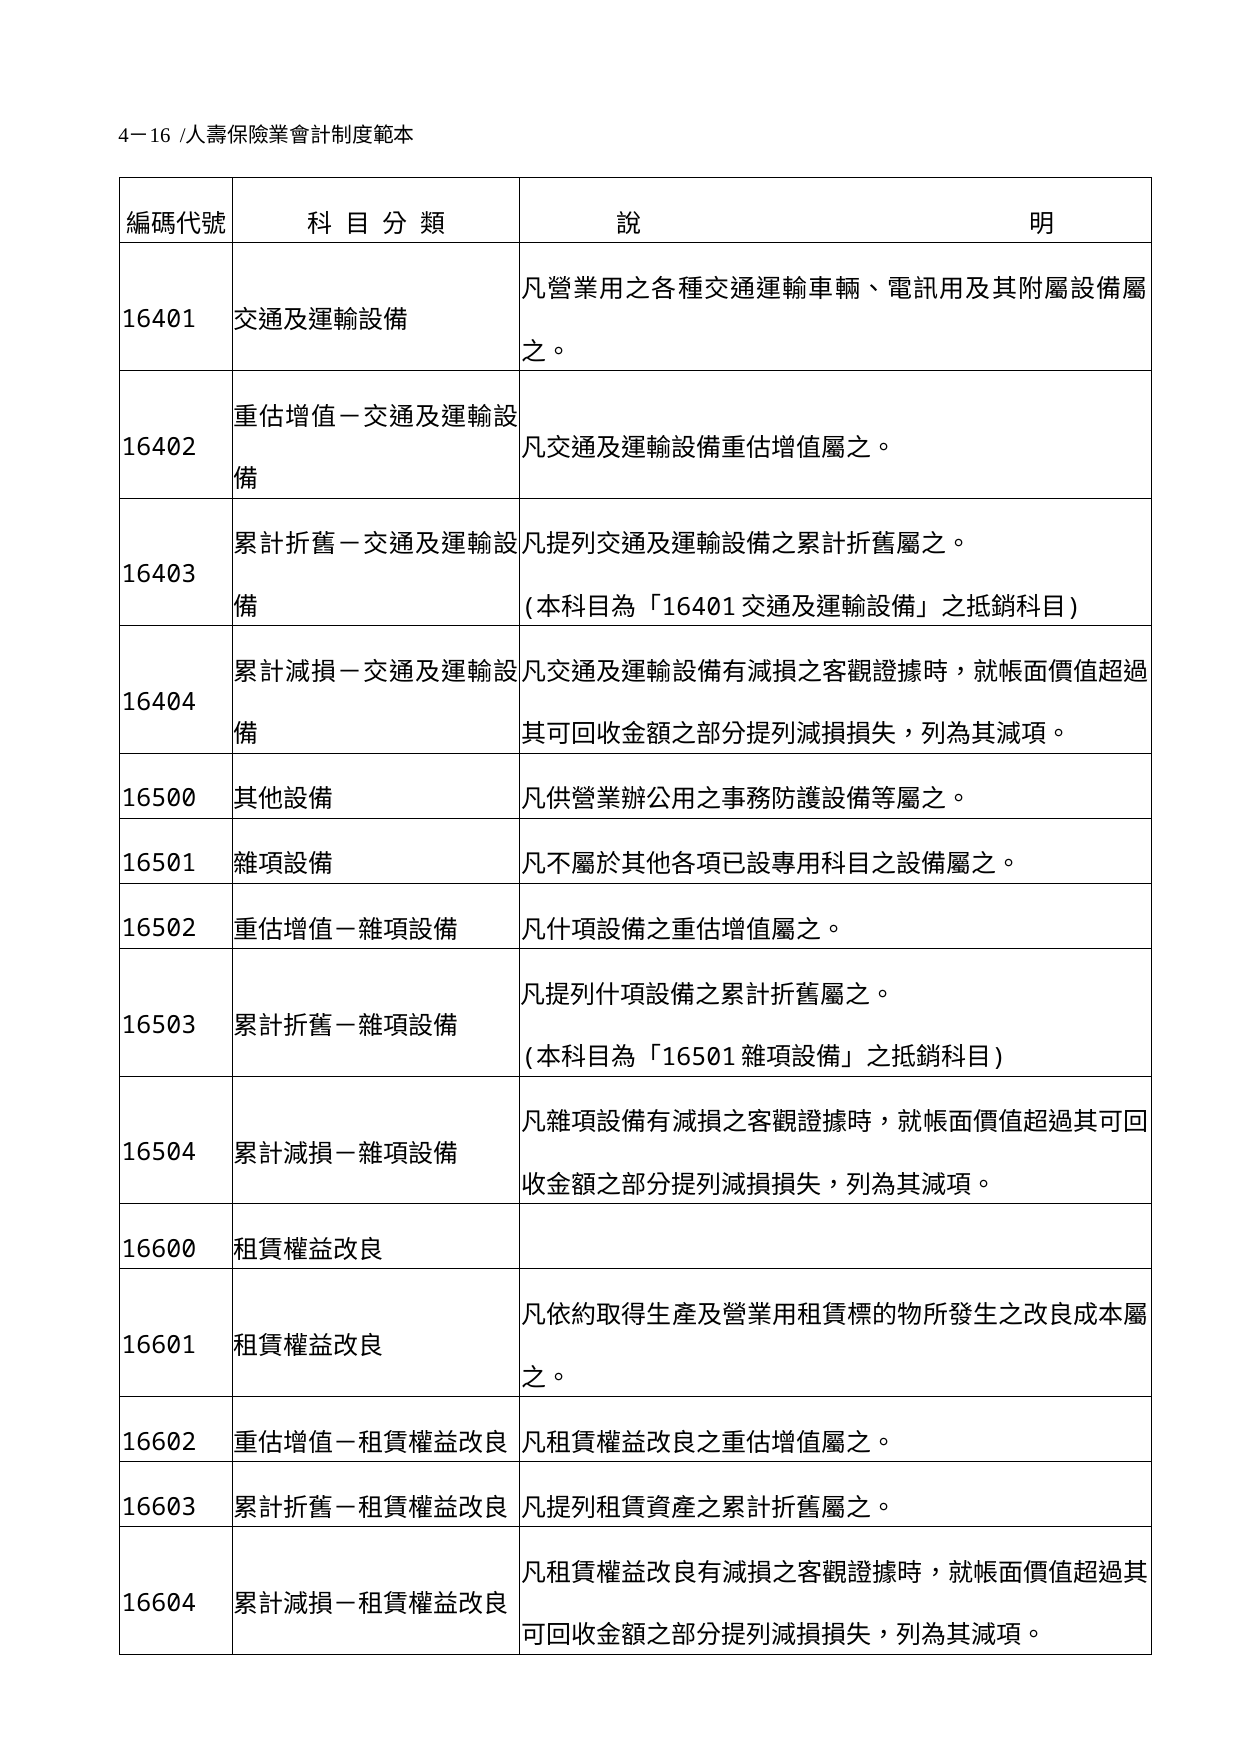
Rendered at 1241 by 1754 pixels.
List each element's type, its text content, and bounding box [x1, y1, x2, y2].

table_cell [520, 1204, 1151, 1268]
table_cell 重估增值－雜項設備 [233, 884, 519, 948]
table_cell 累計減損－雜項設備 [233, 1077, 519, 1203]
table_cell 凡雜項設備有減損之客觀證據時，就帳面價值超過其可回收金額之部分提列減損損失，列為其減項。 [520, 1077, 1151, 1203]
table_cell 重估增值－租賃權益改良 [233, 1397, 519, 1461]
table_cell 租賃權益改良 [233, 1269, 519, 1396]
table_cell 累計折舊－交通及運輸設備 [233, 499, 519, 625]
table_cell 凡提列租賃資產之累計折舊屬之。 [520, 1462, 1151, 1526]
table_cell 16601 [120, 1269, 232, 1396]
table_cell 累計減損－交通及運輸設備 [233, 626, 519, 753]
table_cell 16504 [120, 1077, 232, 1203]
table_cell 交通及運輸設備 [233, 243, 519, 370]
table_cell 16604 [120, 1527, 232, 1654]
table_cell 凡租賃權益改良之重估增值屬之。 [520, 1397, 1151, 1461]
table_cell 16500 [120, 754, 232, 818]
table_cell 其他設備 [233, 754, 519, 818]
table_cell 凡什項設備之重估增值屬之。 [520, 884, 1151, 948]
table_header 科 目 分 類 [233, 178, 519, 242]
table_cell 凡租賃權益改良有減損之客觀證據時，就帳面價值超過其可回收金額之部分提列減損損失，列為其減項。 [520, 1527, 1151, 1654]
table_cell 16404 [120, 626, 232, 753]
table_cell 凡提列交通及運輸設備之累計折舊屬之。 (本科目為「16401交通及運輸設備」之抵銷科目) [520, 499, 1151, 625]
table_cell 累計減損－租賃權益改良 [233, 1527, 519, 1654]
table_cell 租賃權益改良 [233, 1204, 519, 1268]
table_cell 凡依約取得生產及營業用租賃標的物所發生之改良成本屬之。 [520, 1269, 1151, 1396]
table_cell 16503 [120, 949, 232, 1076]
table_cell 16501 [120, 819, 232, 883]
table_cell 16600 [120, 1204, 232, 1268]
table_cell 凡不屬於其他各項已設專用科目之設備屬之。 [520, 819, 1151, 883]
table_cell 凡提列什項設備之累計折舊屬之。 (本科目為「16501雜項設備」之抵銷科目) [520, 949, 1151, 1076]
table_cell 重估增值－交通及運輸設備 [233, 371, 519, 497]
table_header 說 明 [520, 178, 1151, 242]
table_cell 雜項設備 [233, 819, 519, 883]
table_cell 16401 [120, 243, 232, 370]
table_cell 16602 [120, 1397, 232, 1461]
table_cell 累計折舊－租賃權益改良 [233, 1462, 519, 1526]
table_cell 16402 [120, 371, 232, 497]
table_cell 凡交通及運輸設備有減損之客觀證據時，就帳面價值超過其可回收金額之部分提列減損損失，列為其減項。 [520, 626, 1151, 753]
table_cell 16603 [120, 1462, 232, 1526]
table_cell 16403 [120, 499, 232, 625]
table_cell 凡交通及運輸設備重估增值屬之。 [520, 371, 1151, 497]
table_cell 凡營業用之各種交通運輸車輛、電訊用及其附屬設備屬之。 [520, 243, 1151, 370]
table_header 編碼代號 [120, 178, 232, 242]
table_cell 凡供營業辦公用之事務防護設備等屬之。 [520, 754, 1151, 818]
table_cell 16502 [120, 884, 232, 948]
table_cell 累計折舊－雜項設備 [233, 949, 519, 1076]
